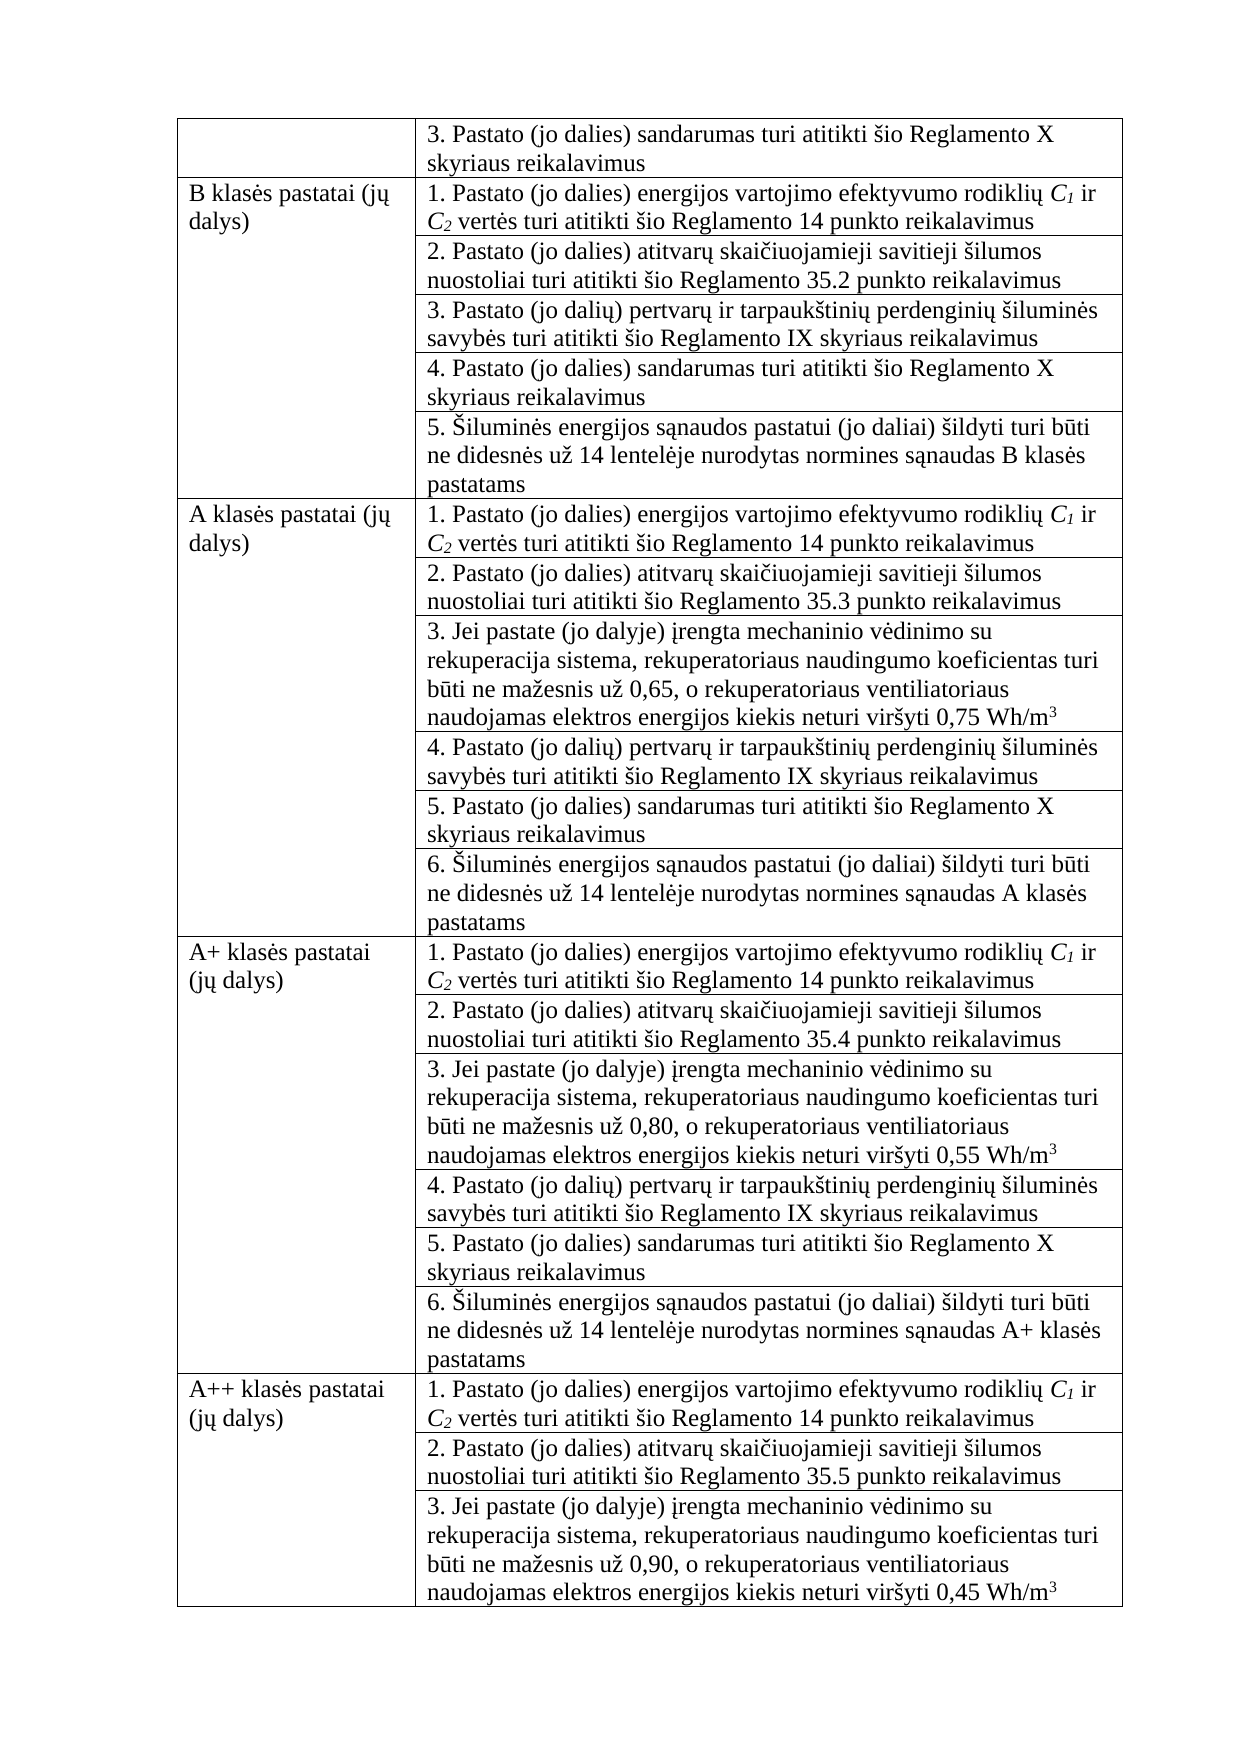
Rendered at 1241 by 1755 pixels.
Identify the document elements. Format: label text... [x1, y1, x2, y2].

table_cell 2. Pastato (jo dalies) atitvarų skaičiuojamieji savitieji šilumos nuostoliai turi atitikti šio Reglamento 35.4 punkto reikalavimus [416, 995, 1122, 1053]
table_cell 2. Pastato (jo dalies) atitvarų skaičiuojamieji savitieji šilumos nuostoliai turi atitikti šio Reglamento 35.2 punkto reikalavimus [416, 236, 1122, 294]
table_cell 1. Pastato (jo dalies) energijos vartojimo efektyvumo rodiklių C1 ir C2 vertės turi atitikti šio Reglamento 14 punkto reikalavimus [416, 937, 1122, 994]
table_cell 3. Pastato (jo dalies) sandarumas turi atitikti šio Reglamento X skyriaus reikalavimus [416, 119, 1122, 177]
table_cell 5. Pastato (jo dalies) sandarumas turi atitikti šio Reglamento X skyriaus reikalavimus [416, 791, 1122, 848]
table_cell 2. Pastato (jo dalies) atitvarų skaičiuojamieji savitieji šilumos nuostoliai turi atitikti šio Reglamento 35.3 punkto reikalavimus [416, 558, 1122, 615]
table_cell 6. Šiluminės energijos sąnaudos pastatui (jo daliai) šildyti turi būti ne didesnės už 14 lentelėje nurodytas normines sąnaudas A+ klasės pastatams [416, 1287, 1122, 1373]
table_cell 4. Pastato (jo dalies) sandarumas turi atitikti šio Reglamento X skyriaus reikalavimus [416, 353, 1122, 411]
table_cell 4. Pastato (jo dalių) pertvarų ir tarpaukštinių perdenginių šiluminės savybės turi atitikti šio Reglamento IX skyriaus reikalavimus [416, 1170, 1122, 1227]
table_cell A++ klasės pastatai (jų dalys) [178, 1374, 415, 1606]
table_cell 1. Pastato (jo dalies) energijos vartojimo efektyvumo rodiklių C1 ir C2 vertės turi atitikti šio Reglamento 14 punkto reikalavimus [416, 499, 1122, 557]
table_cell 3. Jei pastate (jo dalyje) įrengta mechaninio vėdinimo su rekuperacija sistema, rekuperatoriaus naudingumo koeficientas turi būti ne mažesnis už 0,65, o rekuperatoriaus ventiliatoriaus naudojamas elektros energijos kiekis neturi viršyti 0,75 Wh/m3 [416, 616, 1122, 731]
table_cell 3. Pastato (jo dalių) pertvarų ir tarpaukštinių perdenginių šiluminės savybės turi atitikti šio Reglamento IX skyriaus reikalavimus [416, 295, 1122, 352]
table_cell 1. Pastato (jo dalies) energijos vartojimo efektyvumo rodiklių C1 ir C2 vertės turi atitikti šio Reglamento 14 punkto reikalavimus [416, 1374, 1122, 1432]
table_cell A klasės pastatai (jų dalys) [178, 499, 415, 936]
table_cell 3. Jei pastate (jo dalyje) įrengta mechaninio vėdinimo su rekuperacija sistema, rekuperatoriaus naudingumo koeficientas turi būti ne mažesnis už 0,90, o rekuperatoriaus ventiliatoriaus naudojamas elektros energijos kiekis neturi viršyti 0,45 Wh/m3 [416, 1491, 1122, 1606]
table_cell 5. Pastato (jo dalies) sandarumas turi atitikti šio Reglamento X skyriaus reikalavimus [416, 1228, 1122, 1286]
table_cell 5. Šiluminės energijos sąnaudos pastatui (jo daliai) šildyti turi būti ne didesnės už 14 lentelėje nurodytas normines sąnaudas B klasės pastatams [416, 412, 1122, 498]
table_cell 3. Jei pastate (jo dalyje) įrengta mechaninio vėdinimo su rekuperacija sistema, rekuperatoriaus naudingumo koeficientas turi būti ne mažesnis už 0,80, o rekuperatoriaus ventiliatoriaus naudojamas elektros energijos kiekis neturi viršyti 0,55 Wh/m3 [416, 1054, 1122, 1169]
table_cell 1. Pastato (jo dalies) energijos vartojimo efektyvumo rodiklių C1 ir C2 vertės turi atitikti šio Reglamento 14 punkto reikalavimus [416, 178, 1122, 235]
table_cell [178, 119, 415, 177]
table_cell 4. Pastato (jo dalių) pertvarų ir tarpaukštinių perdenginių šiluminės savybės turi atitikti šio Reglamento IX skyriaus reikalavimus [416, 732, 1122, 790]
table_cell B klasės pastatai (jų dalys) [178, 178, 415, 498]
table_cell 2. Pastato (jo dalies) atitvarų skaičiuojamieji savitieji šilumos nuostoliai turi atitikti šio Reglamento 35.5 punkto reikalavimus [416, 1433, 1122, 1490]
table_cell 6. Šiluminės energijos sąnaudos pastatui (jo daliai) šildyti turi būti ne didesnės už 14 lentelėje nurodytas normines sąnaudas A klasės pastatams [416, 849, 1122, 936]
table_cell A+ klasės pastatai (jų dalys) [178, 937, 415, 1373]
